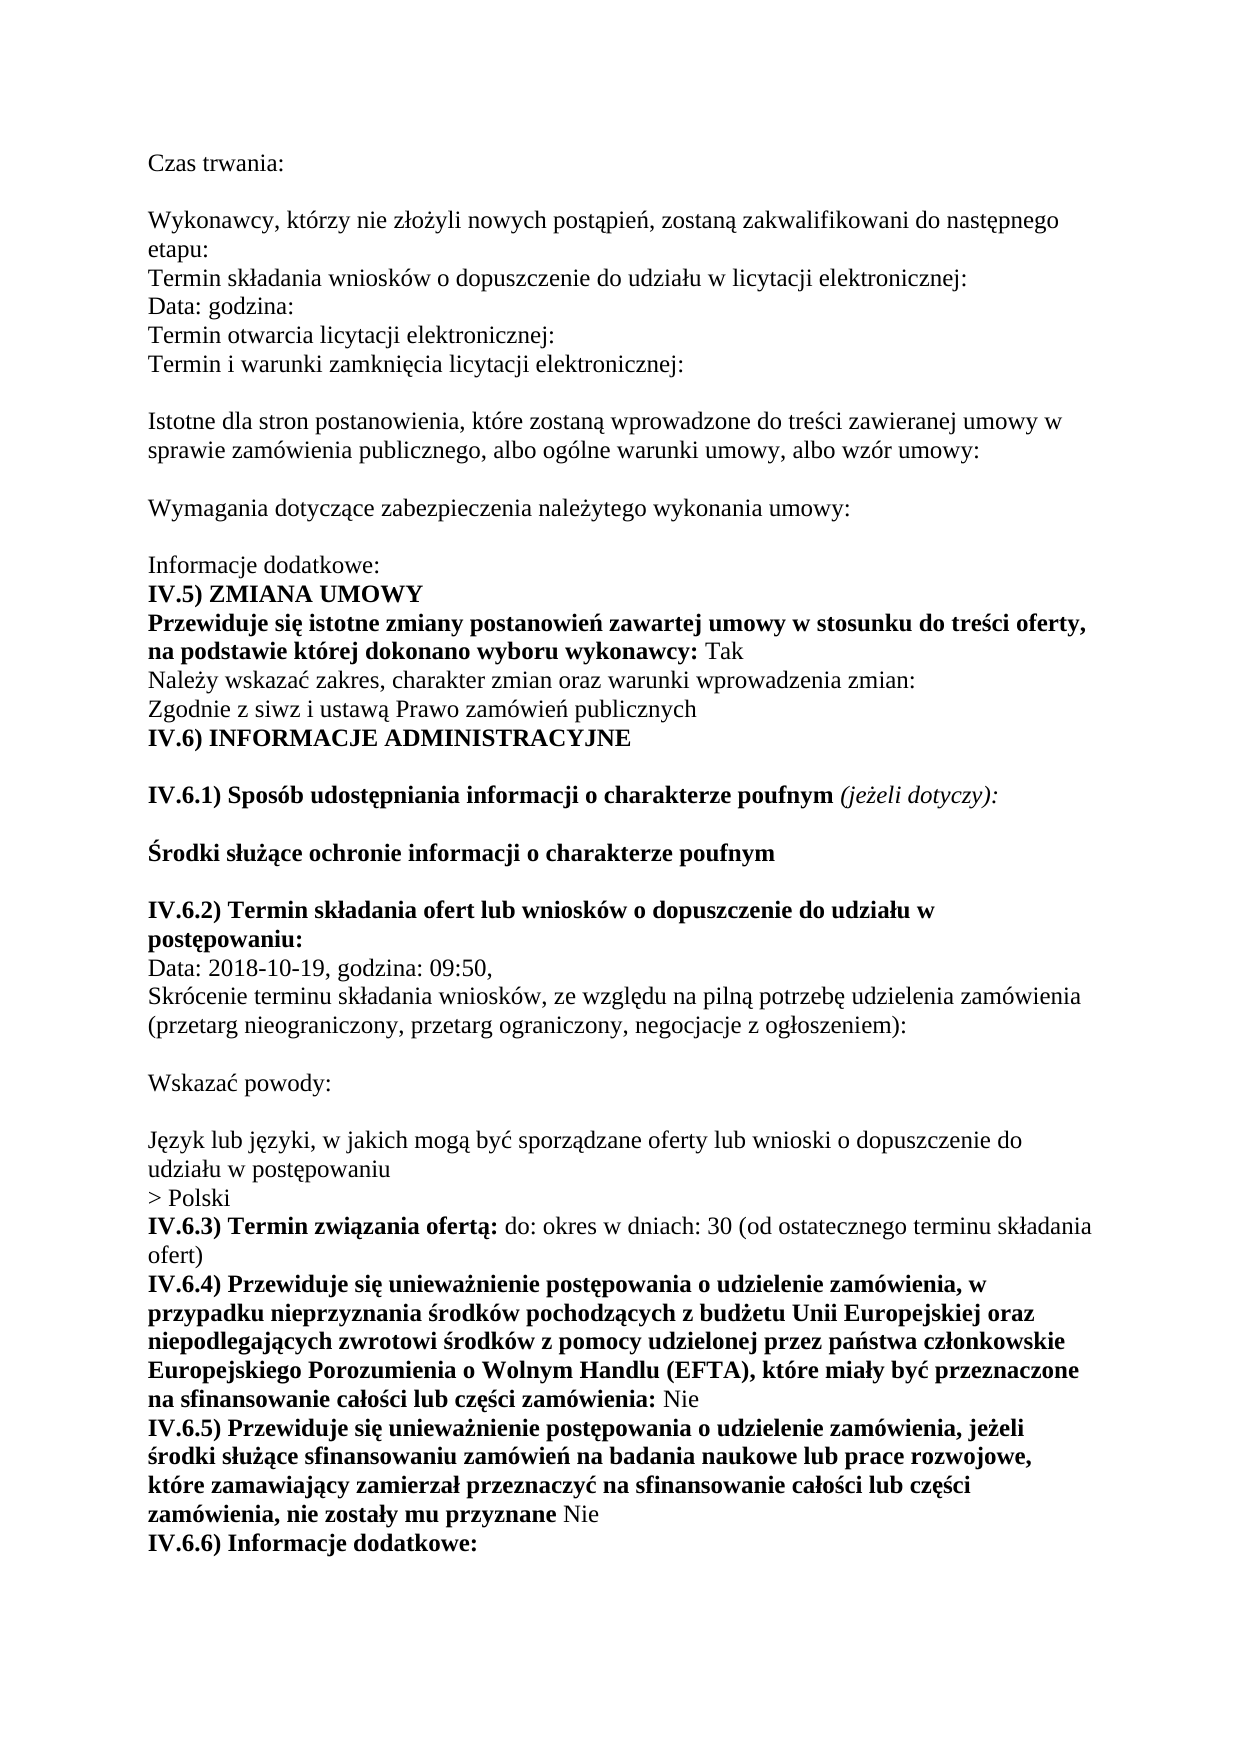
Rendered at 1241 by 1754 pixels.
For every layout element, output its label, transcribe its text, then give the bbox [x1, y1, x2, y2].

text Istotne dla stron postanowienia, które zostaną wprowadzone do treści zawieranej umowy w sprawie zamówienia publicznego, albo ogólne warunki umowy, albo wzór umowy: [148, 378, 1093, 464]
text Termin i warunki zamknięcia licytacji elektronicznej: [148, 349, 1093, 378]
text IV.5) ZMIANA UMOWY Przewiduje się istotne zmiany postanowień zawartej umowy w stosunku do treści oferty, na podstawie której dokonano wyboru wykonawcy: Tak Należy wskazać zakres, charakter zmian oraz warunki wprowadzenia zmian: Zgodnie z siwz i ustawą Prawo zamówień publicznych IV.6) INFORMACJE ADMINISTRACYJNE IV.6.1) Sposób udostępniania informacji o charakterze poufnym (jeżeli dotyczy): Środki służące ochronie informacji o charakterze poufnym IV.6.2) Termin składania ofert lub wniosków o dopuszczenie do udziału w postępowaniu: Data: 2018-10-19, godzina: 09:50, Skrócenie terminu składania wniosków, ze względu na pilną potrzebę udzielenia zamówienia (przetarg nieograniczony, przetarg ograniczony, negocjacje z ogłoszeniem): Wskazać powody: Język lub języki, w jakich mogą być sporządzane oferty lub wnioski o dopuszczenie do udziału w postępowaniu > Polski IV.6.3) Termin związania ofertą: do: okres w dniach: 30 (od ostatecznego terminu składania ofert) IV.6.4) Przewiduje się unieważnienie postępowania o udzielenie zamówienia, w przypadku nieprzyznania środków pochodzących z budżetu Unii Europejskiej oraz niepodlegających zwrotowi środków z pomocy udzielonej przez państwa członkowskie Europejskiego Porozumienia o Wolnym Handlu (EFTA), które miały być przeznaczone na sfinansowanie całości lub części zamówienia: Nie IV.6.5) Przewiduje się unieważnienie postępowania o udzielenie zamówienia, jeżeli środki służące sfinansowaniu zamówień na badania naukowe lub prace rozwojowe, które zamawiający zamierzał przeznaczyć na sfinansowanie całości lub części zamówienia, nie zostały mu przyznane Nie IV.6.6) Informacje dodatkowe: [148, 579, 1093, 1584]
text Informacje dodatkowe: [148, 521, 1093, 579]
text Termin składania wniosków o dopuszczenie do udziału w licytacji elektronicznej: Data: godzina: Termin otwarcia licytacji elektronicznej: [148, 263, 1093, 349]
text Czas trwania: Wykonawcy, którzy nie złożyli nowych postąpień, zostaną zakwalifikowani do następnego etapu: [148, 148, 1093, 263]
text Wymagania dotyczące zabezpieczenia należytego wykonania umowy: [148, 464, 1093, 521]
